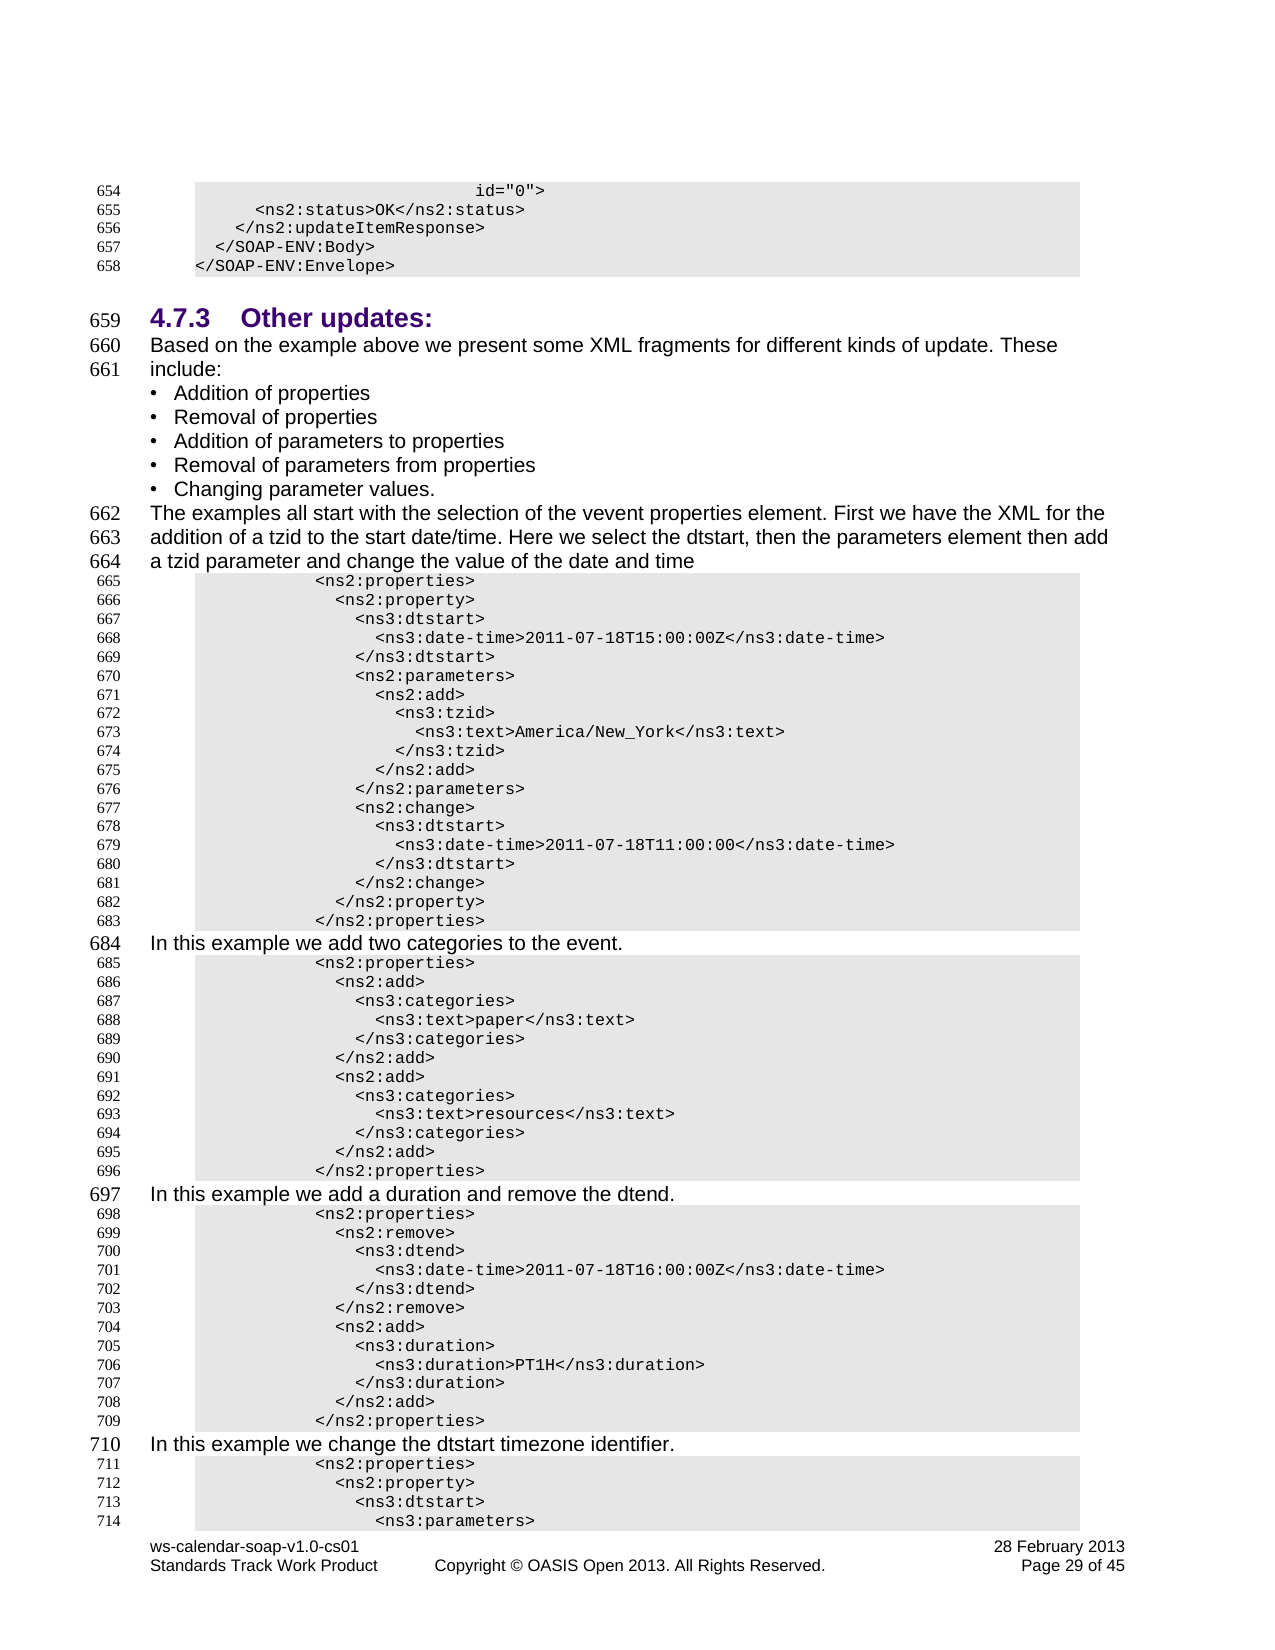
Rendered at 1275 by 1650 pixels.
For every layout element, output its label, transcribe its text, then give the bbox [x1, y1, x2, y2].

text <ns2:properties> [195, 573, 1080, 592]
text </ns2:add> [195, 1049, 1080, 1068]
text <ns2:properties> [195, 955, 1080, 974]
list Addition of parameters to properties [150, 429, 1125, 453]
text <ns3:duration>PT1H</ns3:duration> [195, 1356, 1080, 1375]
text <ns3:parameters> [195, 1512, 1080, 1531]
text </ns3:categories> [195, 1125, 1080, 1144]
text <ns3:dtstart> [195, 611, 1080, 629]
text </ns2:updateItemResponse> [195, 220, 1080, 239]
text </ns2:add> [195, 761, 1080, 780]
subtitle Other updates: [150, 302, 1125, 333]
list Removal of parameters from properties [150, 453, 1125, 477]
text </ns2:properties> [195, 1413, 1080, 1432]
text </SOAP-ENV:Body> [195, 239, 1080, 258]
text In this example we change the dtstart timezone identifier. [150, 1432, 1125, 1456]
text <ns3:dtend> [195, 1243, 1080, 1262]
text Based on the example above we present some XML fragments for different kinds of update. These include: [150, 333, 1125, 381]
text In this example we add a duration and remove the dtend. [150, 1181, 1125, 1205]
text </ns3:categories> [195, 1031, 1080, 1049]
text </ns2:parameters> [195, 780, 1080, 799]
text <ns3:dtstart> [195, 1493, 1080, 1512]
text <ns2:property> [195, 1474, 1080, 1493]
text </ns2:add> [195, 1144, 1080, 1162]
text <ns2:add> [195, 686, 1080, 705]
text <ns3:date-time>2011-07-18T15:00:00Z</ns3:date-time> [195, 629, 1080, 648]
text </ns2:add> [195, 1394, 1080, 1413]
text </ns3:dtend> [195, 1281, 1080, 1299]
text <ns2:properties> [195, 1456, 1080, 1474]
text </ns3:dtstart> [195, 648, 1080, 667]
text <ns3:categories> [195, 993, 1080, 1012]
text </ns2:remove> [195, 1299, 1080, 1318]
text <ns2:parameters> [195, 667, 1080, 686]
text <ns2:properties> [195, 1205, 1080, 1224]
text id="0"> [195, 182, 1080, 201]
text <ns3:date-time>2011-07-18T11:00:00</ns3:date-time> [195, 837, 1080, 856]
text <ns3:text>America/New_York</ns3:text> [195, 724, 1080, 743]
text <ns2:add> [195, 974, 1080, 993]
text </SOAP-ENV:Envelope> [195, 258, 1080, 277]
list Removal of properties [150, 405, 1125, 429]
text <ns2:change> [195, 799, 1080, 818]
text </ns2:properties> [195, 912, 1080, 931]
text <ns3:tzid> [195, 705, 1080, 724]
text <ns3:categories> [195, 1087, 1080, 1106]
text <ns2:add> [195, 1068, 1080, 1087]
text <ns2:status>OK</ns2:status> [195, 201, 1080, 220]
text <ns3:text>paper</ns3:text> [195, 1012, 1080, 1031]
text <ns3:date-time>2011-07-18T16:00:00Z</ns3:date-time> [195, 1262, 1080, 1281]
text <ns2:add> [195, 1318, 1080, 1337]
text <ns3:dtstart> [195, 818, 1080, 837]
text </ns2:properties> [195, 1162, 1080, 1181]
text </ns3:dtstart> [195, 856, 1080, 874]
text <ns2:property> [195, 592, 1080, 611]
list Changing parameter values. [150, 477, 1125, 501]
text </ns2:property> [195, 893, 1080, 912]
text <ns3:duration> [195, 1337, 1080, 1356]
text <ns3:text>resources</ns3:text> [195, 1106, 1080, 1125]
text The examples all start with the selection of the vevent properties element. First we have the XML for the addition of a tzid to the start date/time. Here we select the dtstart, then the parameters element then add a tzid parameter and change the value of the date and time [150, 501, 1125, 573]
text <ns2:remove> [195, 1224, 1080, 1243]
text </ns2:change> [195, 874, 1080, 893]
list Addition of properties [150, 381, 1125, 405]
text </ns3:duration> [195, 1375, 1080, 1394]
text </ns3:tzid> [195, 743, 1080, 761]
text In this example we add two categories to the event. [150, 931, 1125, 955]
